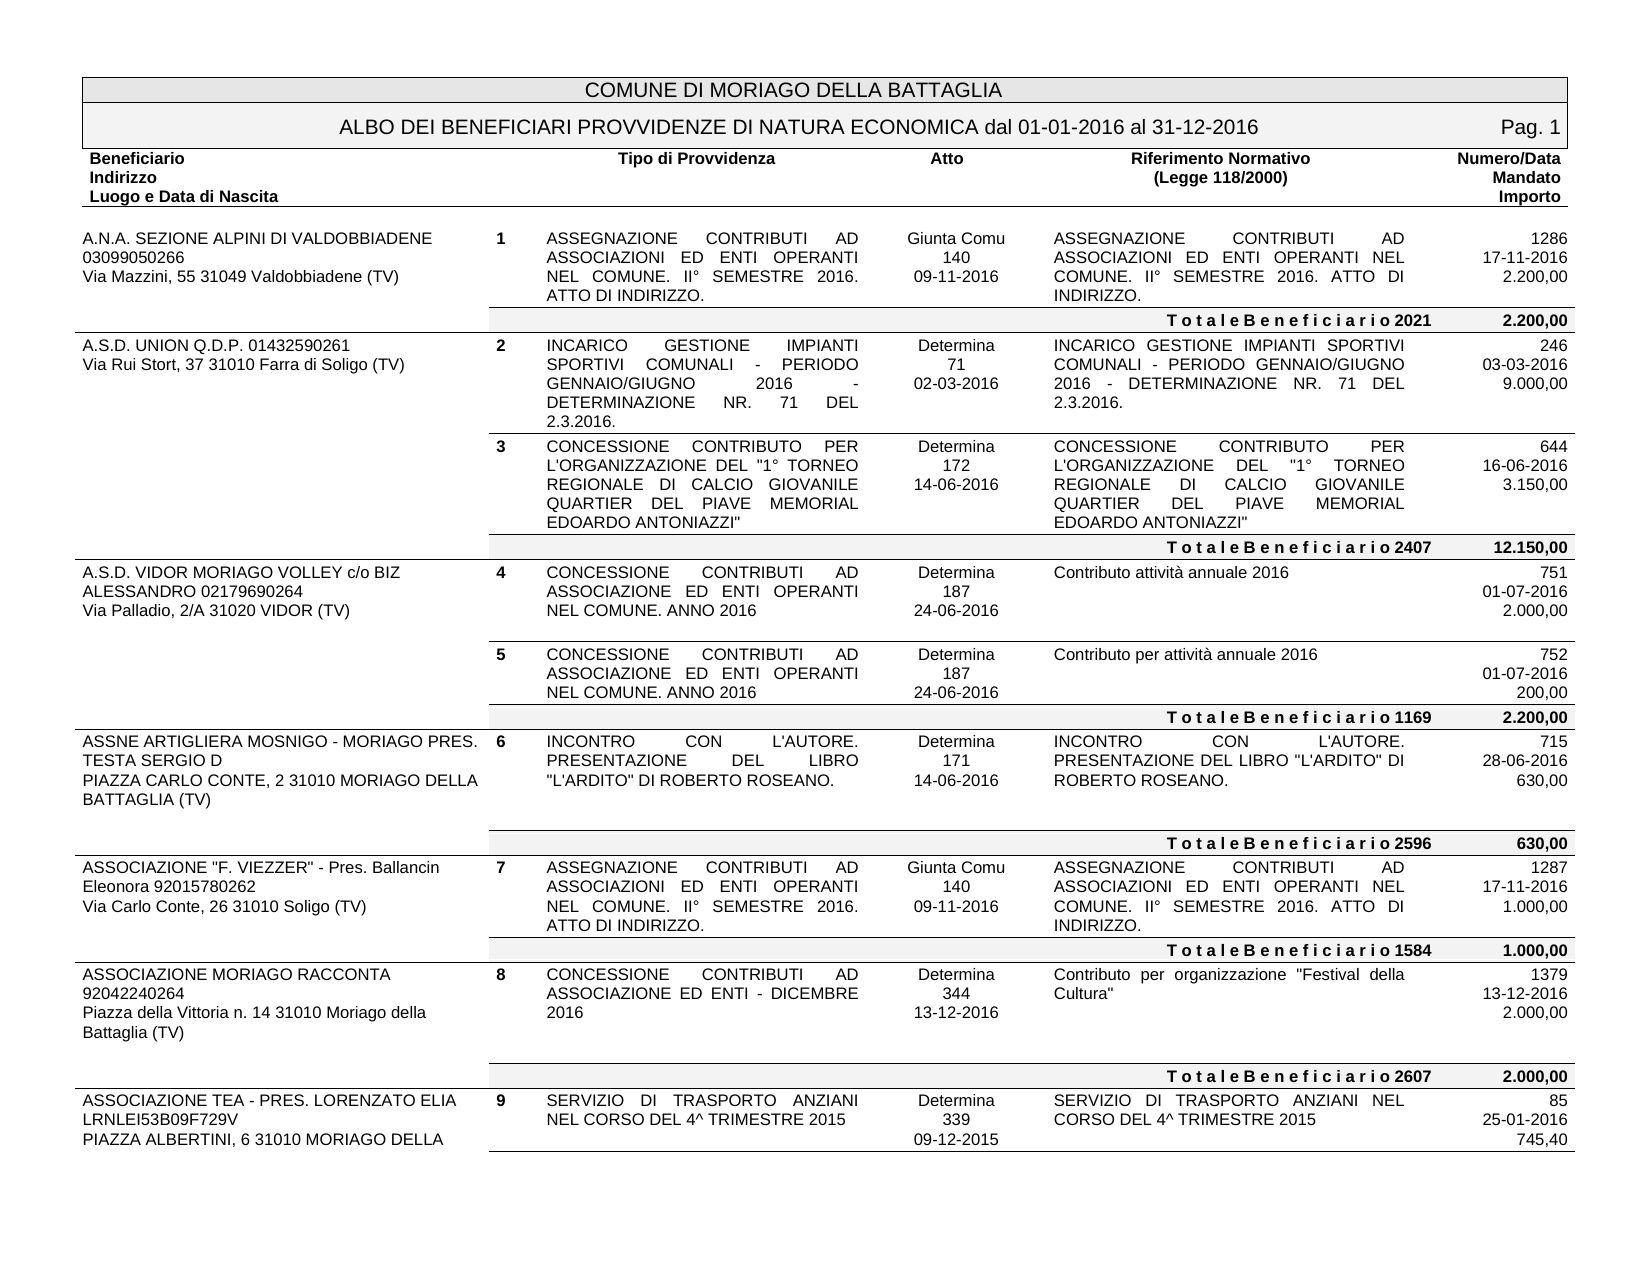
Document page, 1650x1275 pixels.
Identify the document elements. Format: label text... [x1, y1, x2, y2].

table_cell [116, 940, 489, 959]
table_cell 6 [489, 730, 539, 830]
table_cell INCARICO GESTIONE IMPIANTI SPORTIVI COMUNALI - PERIODO GENNAIO/GIUGNO 2016 - DETERMINAZIONE NR. 71 DEL 2.3.2016. [1046, 333, 1412, 433]
table_cell Determina 171 14-06-2016 [866, 730, 1046, 830]
table_cell [968, 940, 1046, 959]
table_cell T o t a l e B e n e f i c i a r i o 2596 [1046, 834, 1439, 853]
table_cell [116, 307, 489, 311]
table_cell Contributo per attività annuale 2016 [1046, 642, 1412, 704]
table_cell [968, 708, 1046, 727]
table_cell 246 03-03-2016 9.000,00 [1412, 333, 1575, 433]
table_cell 1379 13-12-2016 2.000,00 [1412, 963, 1575, 1063]
table_cell [75, 834, 116, 853]
table_cell CONCESSIONE CONTRIBUTO PER L'ORGANIZZAZIONE DEL "1° TORNEO REGIONALE DI CALCIO GIOVANILE QUARTIER DEL PIAVE MEMORIAL EDOARDO ANTONIAZZI" [1046, 434, 1412, 534]
table_cell [703, 311, 968, 330]
table_cell ASSNE ARTIGLIERA MOSNIGO - MORIAGO PRES. TESTA SERGIO D PIAZZA CARLO CONTE, 2 31010 MORIAGO DELLA BATTAGLIA (TV) [75, 730, 489, 830]
table_cell 2.000,00 [1439, 1066, 1575, 1086]
table_cell 1287 17-11-2016 1.000,00 [1412, 856, 1575, 937]
table_header 1 [489, 226, 539, 307]
table_cell [703, 940, 968, 959]
table_cell 751 01-07-2016 2.000,00 [1412, 560, 1575, 641]
table_cell 644 16-06-2016 3.150,00 [1412, 434, 1575, 534]
table_cell [75, 311, 116, 330]
table_cell 630,00 [1439, 834, 1575, 853]
table_cell 4 [489, 560, 539, 641]
table_cell [703, 834, 968, 853]
table_cell 3 [489, 434, 539, 534]
table_cell SERVIZIO DI TRASPORTO ANZIANI NEL CORSO DEL 4^ TRIMESTRE 2015 [539, 1089, 866, 1151]
table_cell [75, 708, 116, 727]
table_cell 715 28-06-2016 630,00 [1412, 730, 1575, 830]
table_cell [116, 538, 489, 557]
table_cell 2.200,00 [1439, 708, 1575, 727]
table_header 1286 17-11-2016 2.200,00 [1412, 226, 1575, 307]
table_cell Determina 172 14-06-2016 [866, 434, 1046, 534]
table_cell 1.000,00 [1439, 940, 1575, 959]
table_cell [116, 708, 489, 727]
table_cell T o t a l e B e n e f i c i a r i o 2607 [1046, 1066, 1439, 1086]
table_cell 12.150,00 [1439, 538, 1575, 557]
table_header A.N.A. SEZIONE ALPINI DI VALDOBBIADENE 03099050266 Via Mazzini, 55 31049 Valdobbiadene (TV) [75, 226, 489, 307]
table_cell [489, 1066, 703, 1086]
table_cell Determina 187 24-06-2016 [866, 642, 1046, 704]
table_cell [75, 641, 489, 704]
table_cell 9 [489, 1089, 539, 1151]
table_cell 2.200,00 [1439, 311, 1575, 330]
table_cell [703, 708, 968, 727]
table_cell [75, 538, 116, 557]
table_cell Determina 339 09-12-2015 [866, 1089, 1046, 1151]
table_cell [489, 708, 703, 727]
table_cell Determina 71 02-03-2016 [866, 333, 1046, 433]
table_cell ASSEGNAZIONE CONTRIBUTI AD ASSOCIAZIONI ED ENTI OPERANTI NEL COMUNE. II° SEMESTRE 2016. ATTO DI INDIRIZZO. [1046, 856, 1412, 937]
table_cell [75, 534, 116, 538]
table_cell 752 01-07-2016 200,00 [1412, 642, 1575, 704]
table_cell 7 [489, 856, 539, 937]
table_cell [703, 1066, 968, 1086]
table_cell [75, 307, 116, 311]
table_cell [968, 1066, 1046, 1086]
table_cell [489, 834, 703, 853]
table_cell [116, 311, 489, 330]
table_cell [968, 538, 1046, 557]
table_cell INCONTRO CON L'AUTORE. PRESENTAZIONE DEL LIBRO "L'ARDITO" DI ROBERTO ROSEANO. [1046, 730, 1412, 830]
table_cell 5 [489, 642, 539, 704]
table_cell [116, 1066, 489, 1086]
table_cell CONCESSIONE CONTRIBUTI AD ASSOCIAZIONE ED ENTI OPERANTI NEL COMUNE. ANNO 2016 [539, 642, 866, 704]
table_cell [75, 940, 116, 959]
table_cell T o t a l e B e n e f i c i a r i o 2021 [1046, 311, 1439, 330]
table_cell CONCESSIONE CONTRIBUTI AD ASSOCIAZIONE ED ENTI OPERANTI NEL COMUNE. ANNO 2016 [539, 560, 866, 641]
table_cell T o t a l e B e n e f i c i a r i o 1584 [1046, 940, 1439, 959]
table_cell CONCESSIONE CONTRIBUTO PER L'ORGANIZZAZIONE DEL "1° TORNEO REGIONALE DI CALCIO GIOVANILE QUARTIER DEL PIAVE MEMORIAL EDOARDO ANTONIAZZI" [539, 434, 866, 534]
table_cell [116, 834, 489, 853]
table_cell A.S.D. UNION Q.D.P. 01432590261 Via Rui Stort, 37 31010 Farra di Soligo (TV) [75, 333, 489, 433]
table_cell Determina 187 24-06-2016 [866, 560, 1046, 641]
table_cell 2 [489, 333, 539, 433]
table_cell [489, 311, 703, 330]
table_cell ASSEGNAZIONE CONTRIBUTI AD ASSOCIAZIONI ED ENTI OPERANTI NEL COMUNE. II° SEMESTRE 2016. ATTO DI INDIRIZZO. [539, 856, 866, 937]
table_cell 85 25-01-2016 745,40 [1412, 1089, 1575, 1151]
table_cell [75, 433, 489, 534]
table_header Giunta Comu 140 09-11-2016 [866, 226, 1046, 307]
table_cell Contributo per organizzazione "Festival della Cultura" [1046, 963, 1412, 1063]
table_cell Giunta Comu 140 09-11-2016 [866, 856, 1046, 937]
table_cell ASSOCIAZIONE MORIAGO RACCONTA 92042240264 Piazza della Vittoria n. 14 31010 Moriago della Battaglia (TV) [75, 963, 489, 1063]
table_cell A.S.D. VIDOR MORIAGO VOLLEY c/o BIZ ALESSANDRO 02179690264 Via Palladio, 2/A 31020 VIDOR (TV) [75, 560, 489, 641]
table_cell [489, 538, 703, 557]
table_cell [116, 534, 489, 538]
table_header ASSEGNAZIONE CONTRIBUTI AD ASSOCIAZIONI ED ENTI OPERANTI NEL COMUNE. II° SEMESTRE 2016. ATTO DI INDIRIZZO. [1046, 226, 1412, 307]
table_cell T o t a l e B e n e f i c i a r i o 2407 [1046, 538, 1439, 557]
table_cell [968, 311, 1046, 330]
table_cell [75, 1066, 116, 1086]
table_cell ASSOCIAZIONE TEA - PRES. LORENZATO ELIA LRNLEI53B09F729V PIAZZA ALBERTINI, 6 31010 MORIAGO DELLA [75, 1089, 489, 1151]
table_cell SERVIZIO DI TRASPORTO ANZIANI NEL CORSO DEL 4^ TRIMESTRE 2015 [1046, 1089, 1412, 1151]
table_cell [489, 940, 703, 959]
table_cell [703, 538, 968, 557]
table_cell ASSOCIAZIONE "F. VIEZZER" - Pres. Ballancin Eleonora 92015780262 Via Carlo Conte, 26 31010 Soligo (TV) [75, 856, 489, 937]
table_cell INCONTRO CON L'AUTORE. PRESENTAZIONE DEL LIBRO "L'ARDITO" DI ROBERTO ROSEANO. [539, 730, 866, 830]
table_cell T o t a l e B e n e f i c i a r i o 1169 [1046, 708, 1439, 727]
table_cell Determina 344 13-12-2016 [866, 963, 1046, 1063]
table_cell CONCESSIONE CONTRIBUTI AD ASSOCIAZIONE ED ENTI - DICEMBRE 2016 [539, 963, 866, 1063]
table_cell 8 [489, 963, 539, 1063]
table_cell [968, 834, 1046, 853]
table_header ASSEGNAZIONE CONTRIBUTI AD ASSOCIAZIONI ED ENTI OPERANTI NEL COMUNE. II° SEMESTRE 2016. ATTO DI INDIRIZZO. [539, 226, 866, 307]
table_cell Contributo attività annuale 2016 [1046, 560, 1412, 641]
table_cell INCARICO GESTIONE IMPIANTI SPORTIVI COMUNALI - PERIODO GENNAIO/GIUGNO 2016 - DETERMINAZIONE NR. 71 DEL 2.3.2016. [539, 333, 866, 433]
